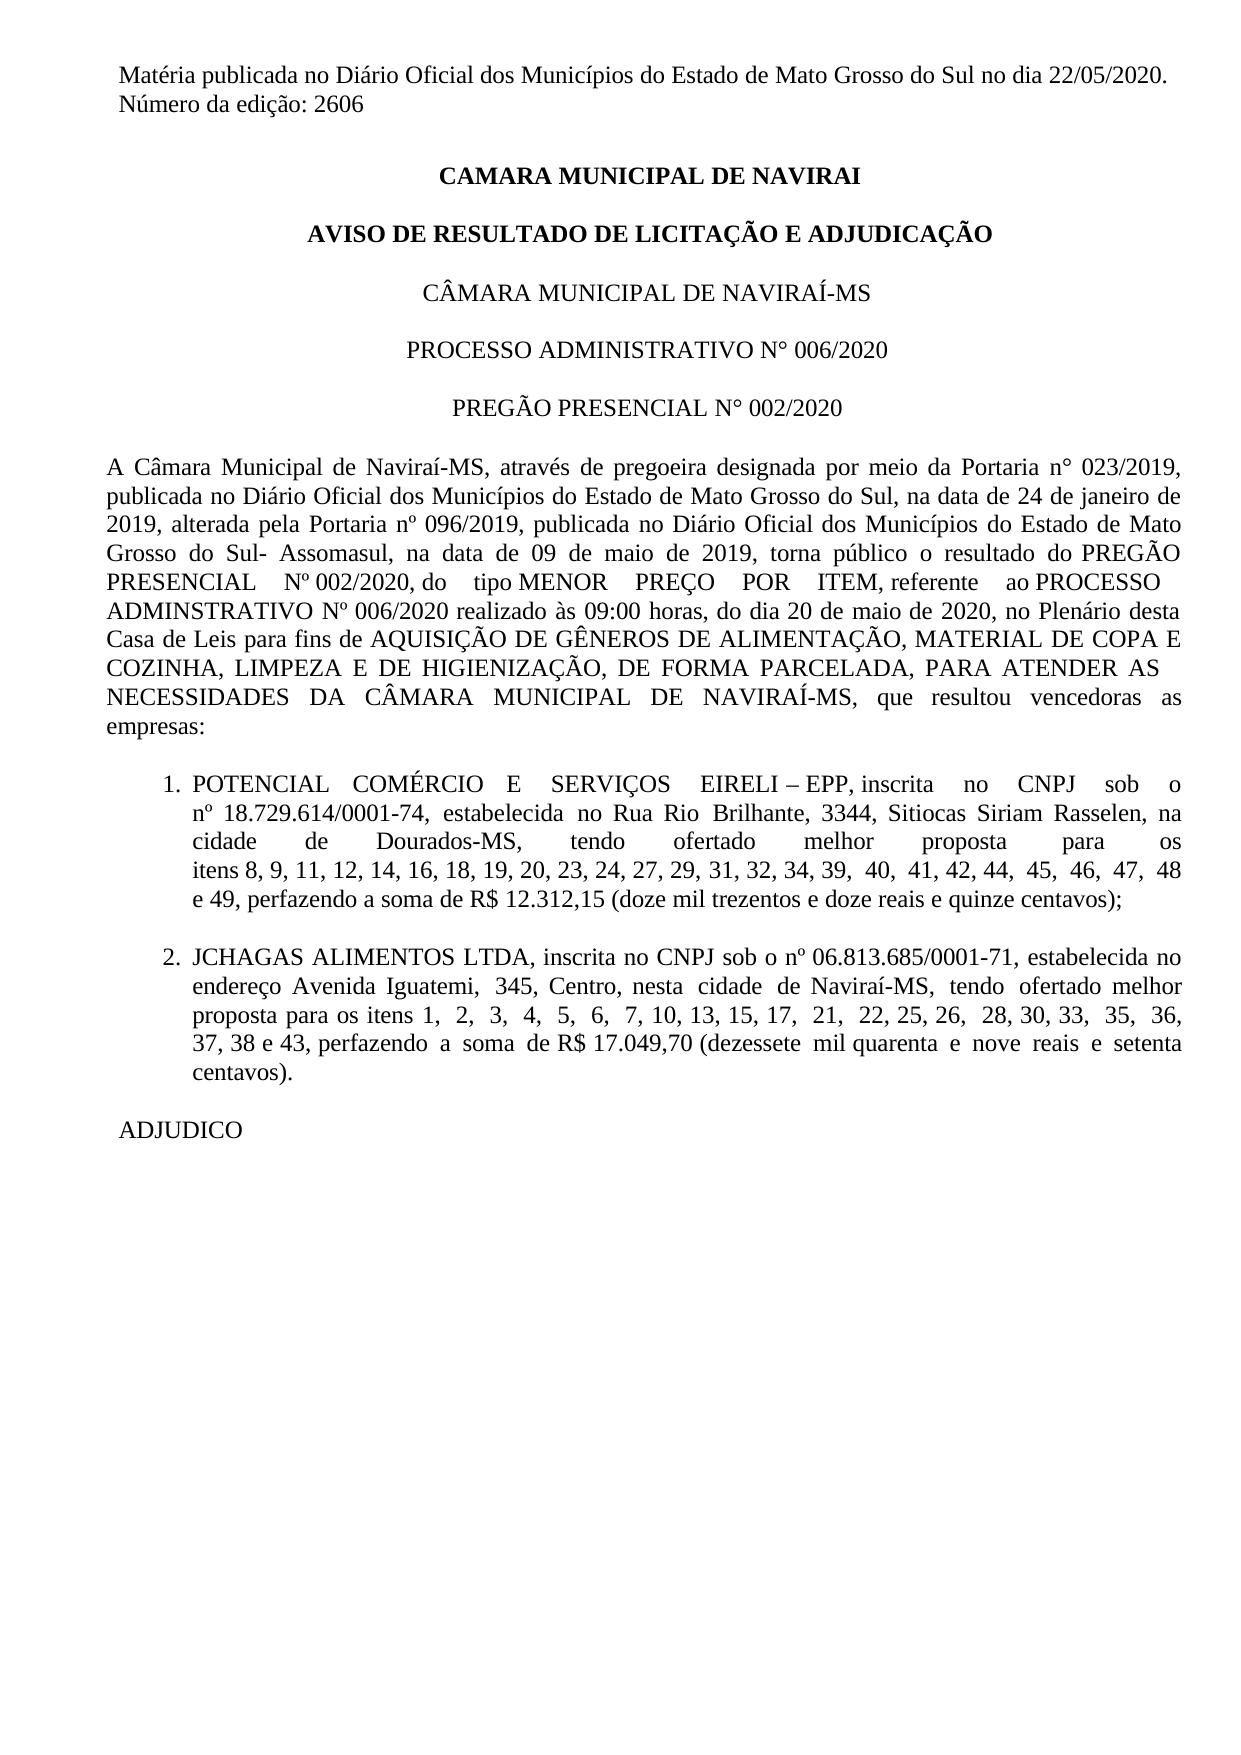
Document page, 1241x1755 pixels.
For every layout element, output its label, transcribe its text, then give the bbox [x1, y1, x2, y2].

text AVISO DE RESULTADO DE LICITAÇÃO E ADJUDICAÇÃO [306, 219, 993, 248]
list POTENCIAL COMÉRCIO E SERVIÇOS EIRELI – EPP, inscrita no CNPJ sob o nº 18.729.614/0001-74, estabelecida no Rua Rio Brilhante, 3344, Sitiocas Siriam Rasselen, na cidade de Dourados-MS, tendo ofertado melhor proposta para os itens 8, 9, 11, 12, 14, 16, 18, 19, 20, 23, 24, 27, 29, 31, 32, 34, 39, 40, 41, 42, 44, 45, 46, 47, 48 e 49, perfazendo a soma de R$ 12.312,15 (doze mil trezentos e doze reais e quinze centavos); [162, 769, 1182, 913]
text ADMINSTRATIVO Nº 006/2020 realizado às 09:00 horas, do dia 20 de maio de 2020, no Plenário desta Casa de Leis para fins de AQUISIÇÃO DE GÊNEROS DE ALIMENTAÇÃO, MATERIAL DE COPA E COZINHA, LIMPEZA E DE HIGIENIZAÇÃO, DE FORMA PARCELADA, PARA ATENDER AS [106, 596, 1181, 682]
text NECESSIDADES DA CÂMARA MUNICIPAL DE NAVIRAÍ-MS, que resultou vencedoras as empresas: [106, 682, 1182, 739]
text A Câmara Municipal de Naviraí-MS, através de pregoeira designada por meio da Portaria n° 023/2019, publicada no Diário Oficial dos Municípios do Estado de Mato Grosso do Sul, na data de 24 de janeiro de 2019, alterada pela Portaria nº 096/2019, publicada no Diário Oficial dos Municípios do Estado de Mato Grosso do Sul- Assomasul, na data de 09 de maio de 2019, torna público o resultado do PREGÃO PRESENCIAL Nº 002/2020, do tipo MENOR PREÇO POR ITEM, referente ao PROCESSO [106, 452, 1182, 596]
text CÂMARA MUNICIPAL DE NAVIRAÍ-MS PROCESSO ADMINISTRATIVO N° 006/2020 PREGÃO PRESENCIAL N° 002/2020 [404, 278, 889, 422]
text CAMARA MUNICIPAL DE NAVIRAI [306, 161, 994, 190]
list JCHAGAS ALIMENTOS LTDA, inscrita no CNPJ sob o nº 06.813.685/0001-71, estabelecida no endereço Avenida Iguatemi, 345, Centro, nesta cidade de Naviraí-MS, tendo ofertado melhor proposta para os itens 1, 2, 3, 4, 5, 6, 7, 10, 13, 15, 17, 21, 22, 25, 26, 28, 30, 33, 35, 36, 37, 38 e 43, perfazendo a soma de R$ 17.049,70 (dezessete mil quarenta e nove reais e setenta centavos). [162, 942, 1182, 1086]
text ADJUDICO [118, 1115, 1193, 1144]
